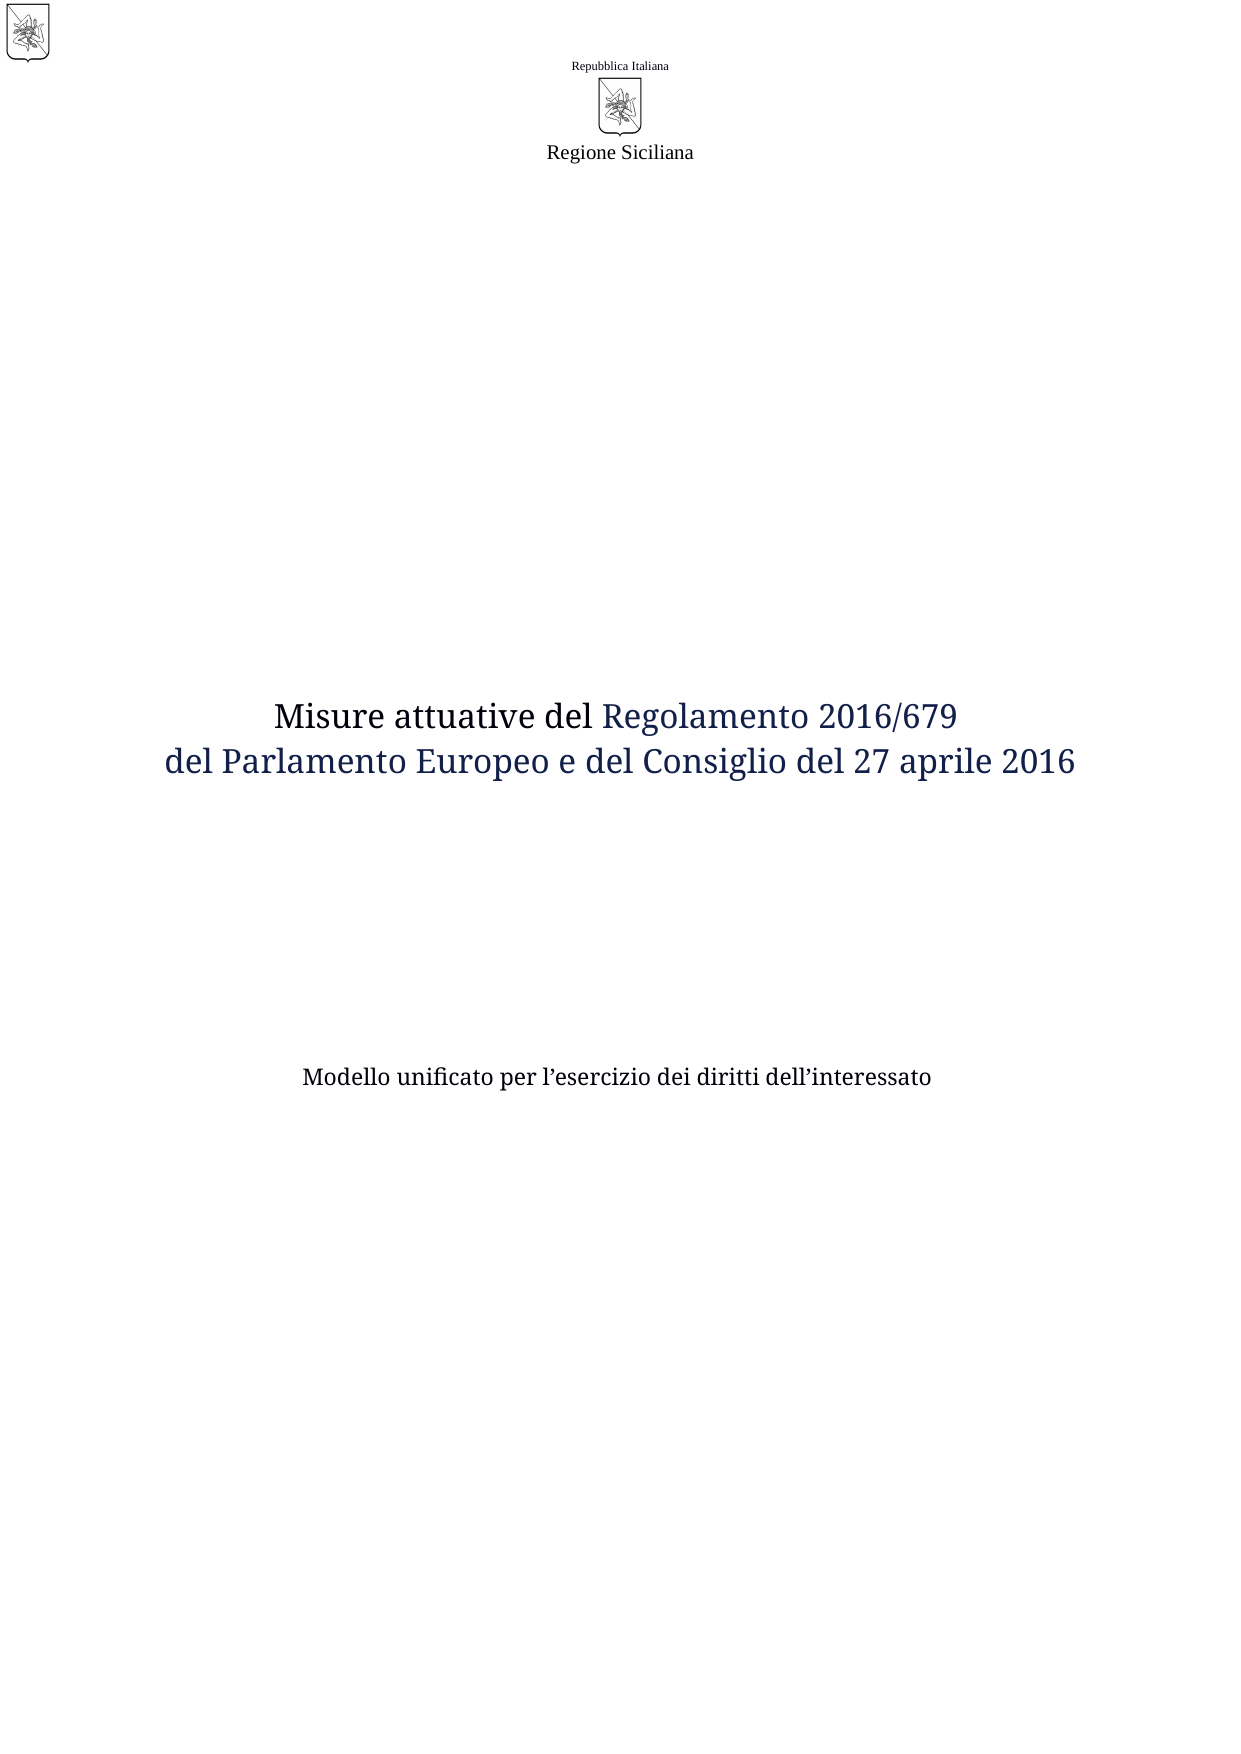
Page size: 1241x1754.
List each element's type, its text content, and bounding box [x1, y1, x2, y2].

text Misure attuative del Regolamento 2016/679 [118, 693, 1122, 738]
text Modello unificato per l’esercizio dei diritti dell’interessato [118, 1061, 1122, 1092]
picture [1, 0, 55, 66]
picture [593, 74, 647, 140]
text del Parlamento Europeo e del Consiglio del 27 aprile 2016 [118, 738, 1122, 783]
